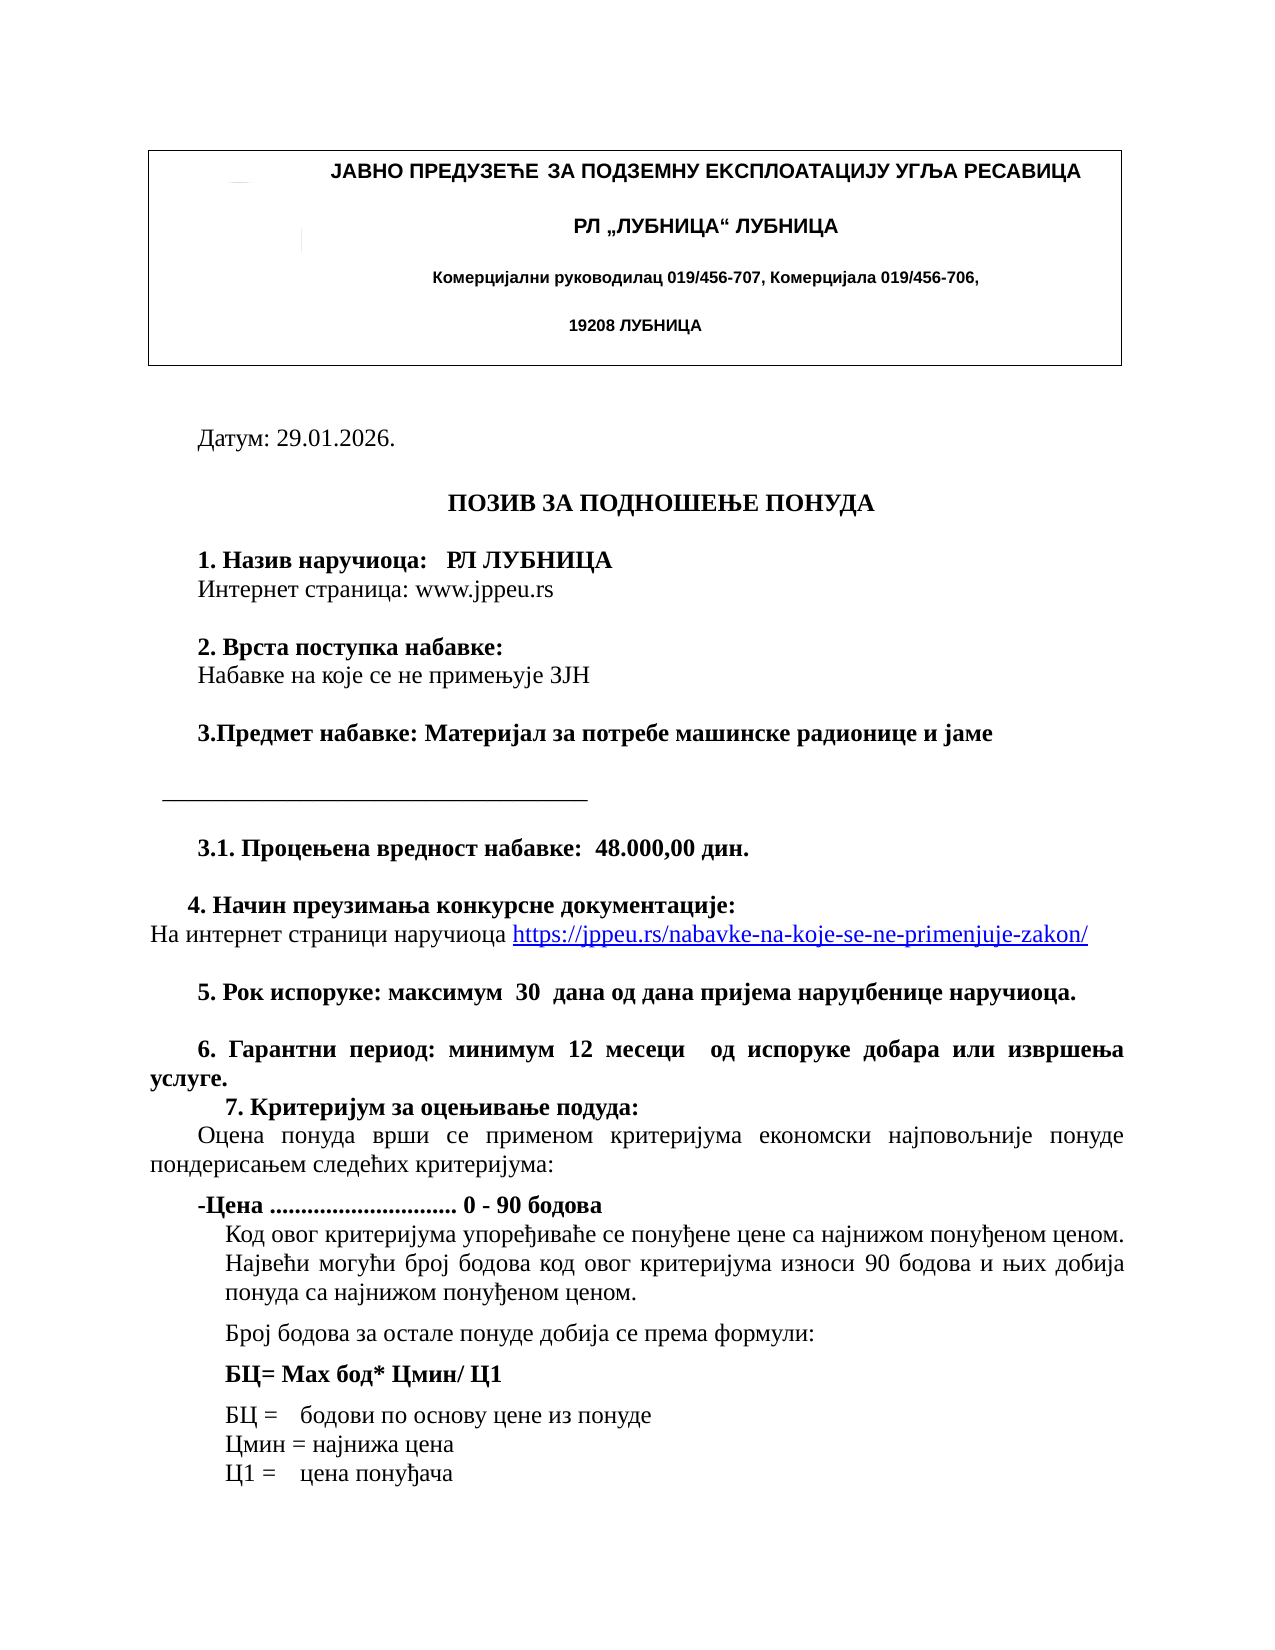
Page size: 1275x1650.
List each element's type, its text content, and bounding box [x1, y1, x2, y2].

text БЦ= Маx бод* Цмин/ Ц1 [225, 1359, 1125, 1388]
text Број бодова за остале понуде добија се према формули: [225, 1318, 1125, 1347]
text 5. Рок испоруке: максимум 30 дана од дана пријема наруџбенице наручиоца. [150, 977, 1125, 1006]
text БЦ = бодови по основу цене из понуде [225, 1401, 1125, 1429]
text 3.Предмет набавке: Материјал за потребе машинске радионице и јаме [150, 718, 1125, 747]
text Датум: 29.01.2026. [150, 423, 1125, 452]
text 1. Назив наручиоца: РЛ ЛУБНИЦА [150, 546, 1125, 574]
text 7. Критеријум за оцењивање подуда: [150, 1092, 1125, 1121]
text Код овог критеријума упоређиваће се понуђене цене са најнижом понуђеном ценом. Највећи могући број бодова код овог критеријума износи 90 бодова и њих добија понуда са најнижом понуђеном ценом. [225, 1219, 1125, 1306]
text 3.1. Процењена вредност набавке: 48.000,00 дин. [150, 833, 1125, 862]
text На интернет страници наручиоца https://jppeu.rs/nabavke-na-koje-se-ne-primenjuje-zakon/ [150, 919, 1125, 948]
text Набавке на које се не примењује ЗЈН [150, 661, 1125, 689]
table_header ЈАВНО ПРЕДУЗЕЋЕ ЗА ПОДЗЕМНУ EKСПЛОАТАЦИЈУ УГЉА РЕСАВИЦА РЛ „ЛУБНИЦА“ ЛУБНИЦА Комерцијални руководилац 019/456-707, Комерцијала 019/456-706, 19208 ЛУБНИЦА [149, 151, 1121, 365]
text __________________________________ [150, 776, 1125, 804]
text 4. Начин преузимања конкурсне документације: [150, 891, 1125, 919]
text Интернет страница: www.jppeu.rs [150, 574, 1125, 603]
text Ц1 = цена понуђача [225, 1458, 1125, 1487]
text Цмин = најнижа цена [225, 1429, 1125, 1458]
text ПОЗИВ ЗА ПОДНОШЕЊЕ ПОНУДА [150, 488, 1125, 517]
text 6. Гарантни период: минимум 12 месеци од испоруке добара или извршења услуге. [150, 1034, 1125, 1092]
text 2. Врста поступка набавке: [150, 632, 1125, 661]
text -Цена .............................. 0 - 90 бодова [150, 1191, 1125, 1219]
text Оцена понуда врши се применом критеријума економски најповољније понуде пондерисањем следећих критеријума: [150, 1121, 1125, 1178]
